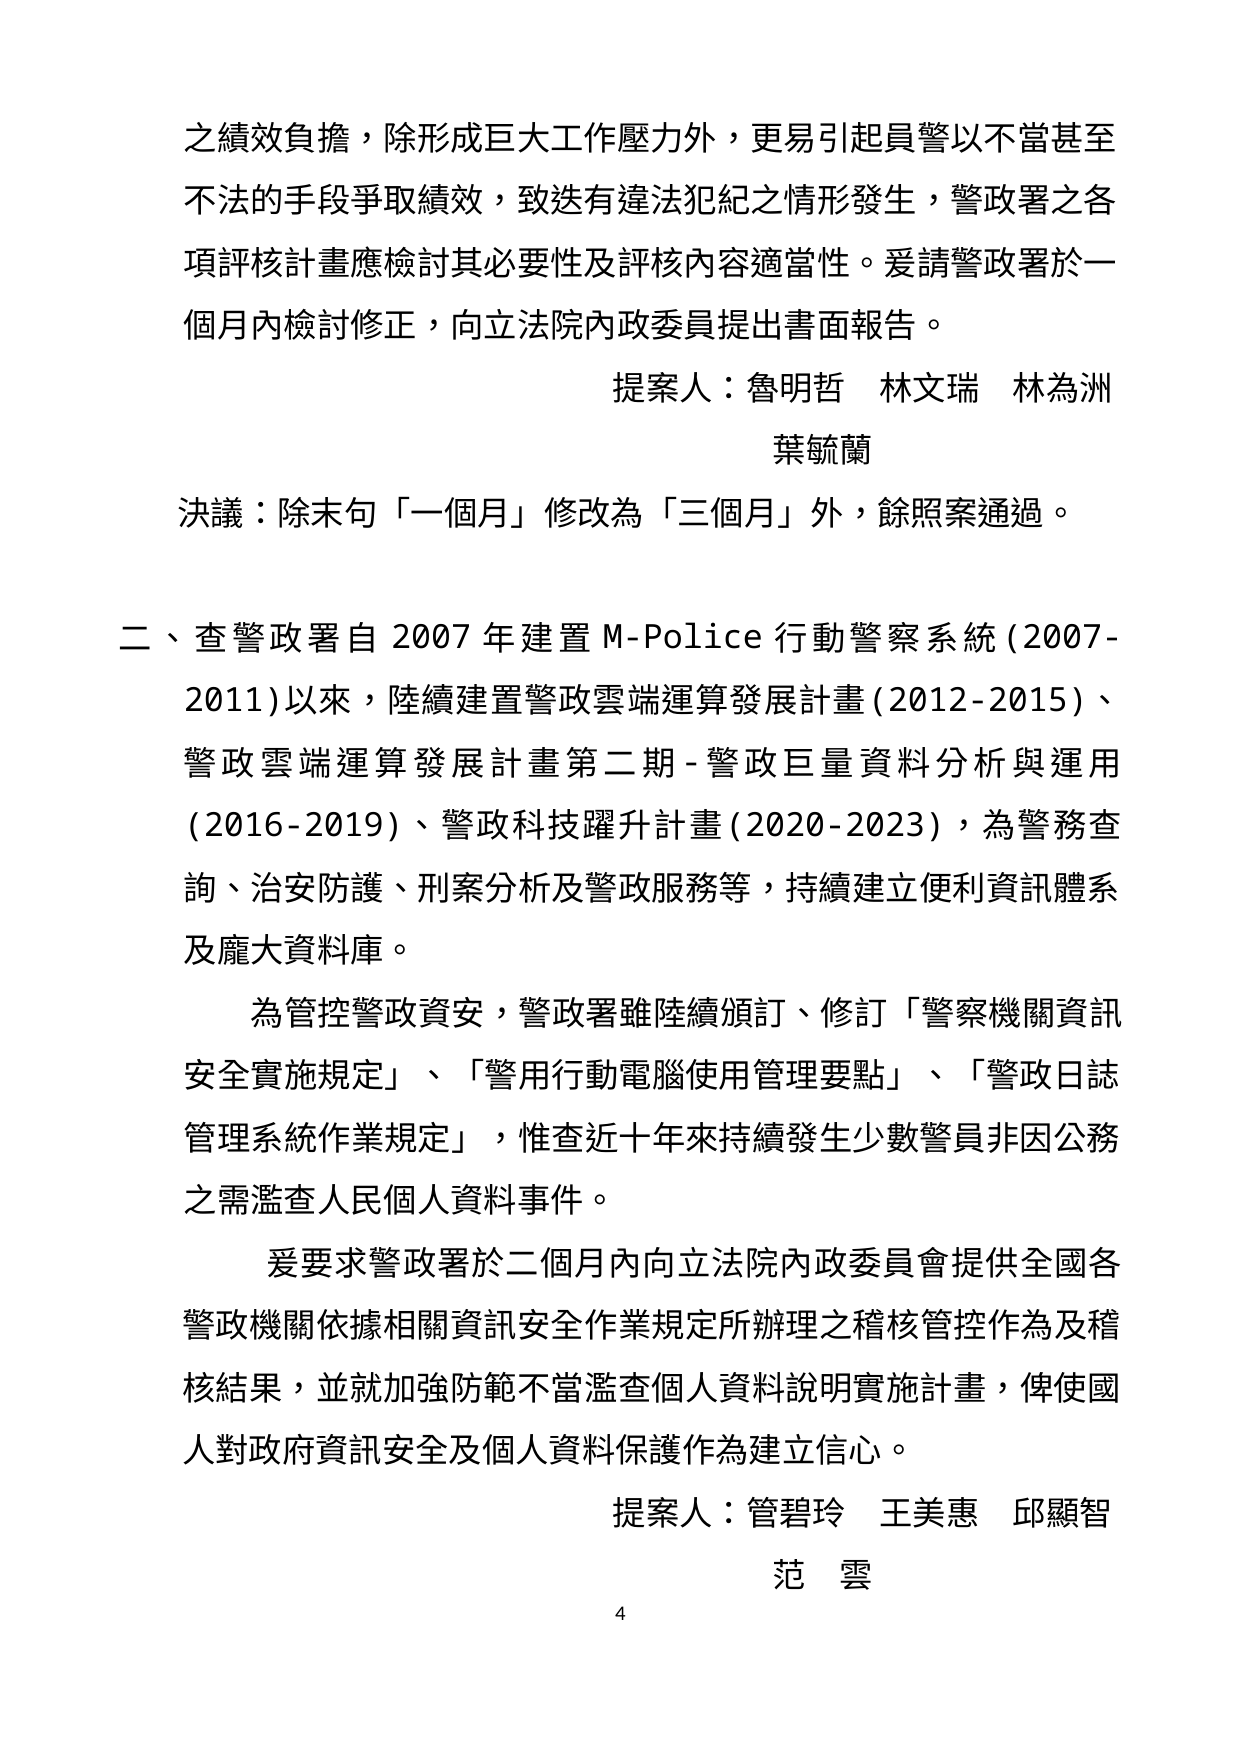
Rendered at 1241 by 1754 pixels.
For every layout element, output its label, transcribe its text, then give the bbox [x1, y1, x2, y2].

text 葉毓蘭 [612, 407, 1122, 469]
text 二、查警政署自2007年建置M-Police行動警察系統(2007-2011)以來，陸續建置警政雲端運算發展計畫(2012-2015)、警政雲端運算發展計畫第二期-警政巨量資料分析與運用(2016-2019)、警政科技躍升計畫(2020-2023)，為警務查詢、治安防護、刑案分析及警政服務等，持續建立便利資訊體系及龐大資料庫。 [118, 594, 1122, 969]
text 提案人：魯明哲 林文瑞 林為洲 [612, 344, 1122, 407]
text 為管控警政資安，警政署雖陸續頒訂、修訂「警察機關資訊安全實施規定」、「警用行動電腦使用管理要點」、「警政日誌管理系統作業規定」，惟查近十年來持續發生少數警員非因公務之需濫查人民個人資料事件。 [184, 969, 1122, 1219]
text 決議：除末句「一個月」修改為「三個月」外，餘照案通過。 [177, 469, 1122, 532]
text 范 雲 [612, 1532, 1122, 1594]
text 提案人：管碧玲 王美惠 邱顯智 [612, 1469, 1122, 1532]
text 之績效負擔，除形成巨大工作壓力外，更易引起員警以不當甚至不法的手段爭取績效，致迭有違法犯紀之情形發生，警政署之各項評核計畫應檢討其必要性及評核內容適當性。爰請警政署於一個月內檢討修正，向立法院內政委員提出書面報告。 [118, 94, 1122, 344]
text 爰要求警政署於二個月內向立法院內政委員會提供全國各警政機關依據相關資訊安全作業規定所辦理之稽核管控作為及稽核結果，並就加強防範不當濫查個人資料說明實施計畫，俾使國人對政府資訊安全及個人資料保護作為建立信心。 [181, 1219, 1122, 1469]
